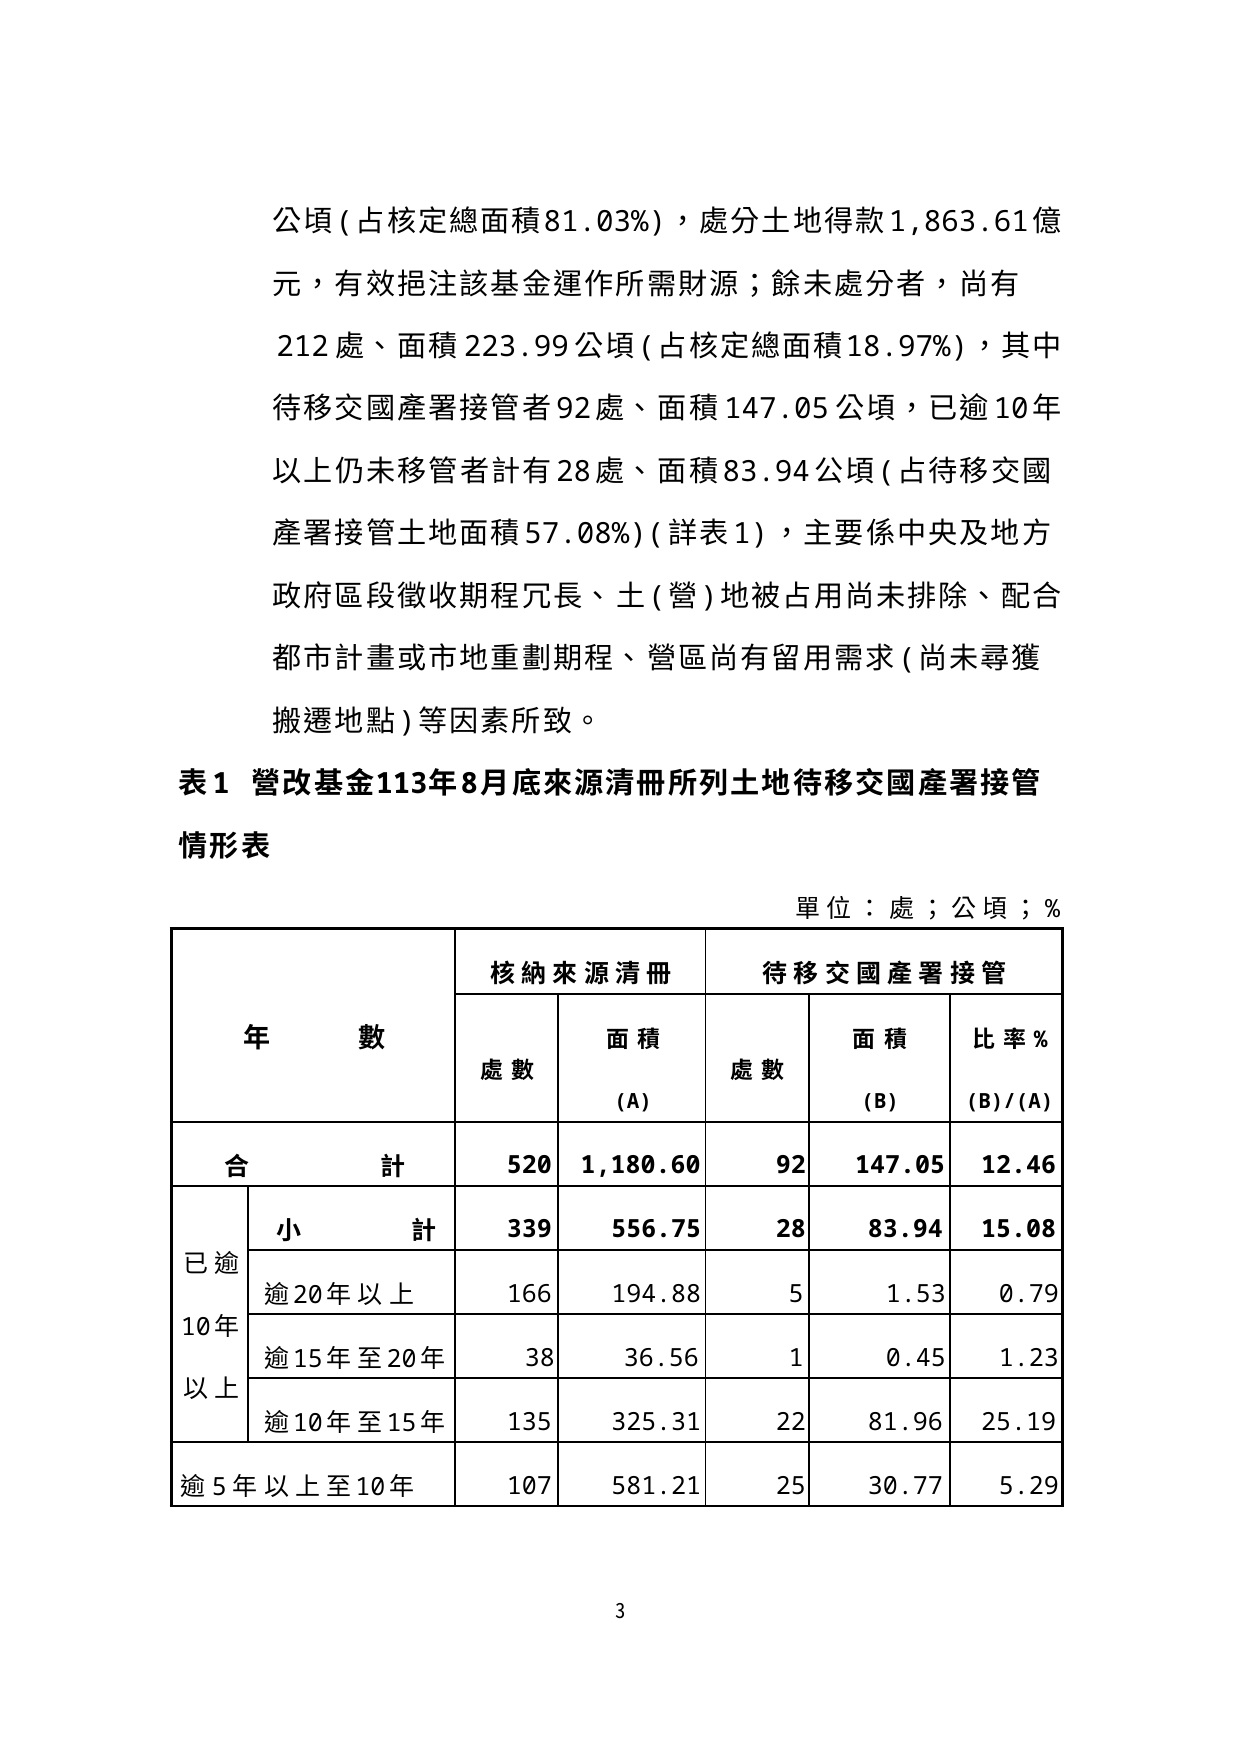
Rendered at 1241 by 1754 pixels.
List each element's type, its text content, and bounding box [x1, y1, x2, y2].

table_cell 處數 [456, 995, 557, 1121]
table_cell 25.19 [951, 1379, 1061, 1441]
table_cell 36.56 [559, 1315, 705, 1377]
table_cell 15.08 [951, 1187, 1061, 1249]
table_cell 83.94 [810, 1187, 949, 1249]
table_cell 處數 [706, 995, 808, 1121]
text 公頃(占核定總面積81.03%)，處分土地得款1,863.61億元，有效挹注該基金運作所需財源；餘未處分者，尚有212處、面積223.99公頃(占核定總面積18.97%)，其中待移交國產署接管者92處、面積147.05公頃，已逾10年以上仍未移管者計有28處、面積83.94公頃(占待移交國產署接管土地面積57.08%)(詳表1)，主要係中央及地方政府區段徵收期程冗長、土(營)地被占用尚未排除、配合都市計畫或市地重劃期程、營區尚有留用需求(尚未尋獲搬遷地點)等因素所致。 [266, 177, 1063, 740]
table_cell 166 [456, 1251, 557, 1313]
table_cell 逾5年以上至10年 [173, 1443, 454, 1505]
table_cell 小 計 [249, 1187, 454, 1249]
table_cell 比率% (B)/(A) [951, 995, 1061, 1121]
table_cell 520 [456, 1123, 557, 1185]
table_cell 339 [456, 1187, 557, 1249]
table_header 待移交國產署接管 [706, 930, 1061, 993]
table_cell 30.77 [810, 1443, 949, 1505]
table_cell 1.23 [951, 1315, 1061, 1377]
table_cell 面積 (A) [559, 995, 705, 1121]
table_cell 581.21 [559, 1443, 705, 1505]
table_cell 38 [456, 1315, 557, 1377]
table_header 核納來源清冊 [456, 930, 705, 993]
table_cell 12.46 [951, 1123, 1061, 1185]
text 單位：處；公頃；% [177, 865, 1063, 927]
table_cell 5 [706, 1251, 808, 1313]
table_cell 28 [706, 1187, 808, 1249]
table_cell 107 [456, 1443, 557, 1505]
table_cell 逾20年以上 [249, 1251, 454, 1313]
table_cell 556.75 [559, 1187, 705, 1249]
table_cell 135 [456, 1379, 557, 1441]
table_cell 1,180.60 [559, 1123, 705, 1185]
table_cell 逾15年至20年 [249, 1315, 454, 1377]
table_cell 92 [706, 1123, 808, 1185]
table_cell 81.96 [810, 1379, 949, 1441]
table_cell 合 計 [173, 1123, 454, 1185]
table_cell 194.88 [559, 1251, 705, 1313]
text 表1 營改基金113年8月底來源清冊所列土地待移交國產署接管情形表 [177, 740, 1063, 865]
table_cell 0.79 [951, 1251, 1061, 1313]
table_cell 325.31 [559, 1379, 705, 1441]
table_cell 147.05 [810, 1123, 949, 1185]
table_cell 1 [706, 1315, 808, 1377]
table_cell 面積 (B) [810, 995, 949, 1121]
table_cell 1.53 [810, 1251, 949, 1313]
table_header 年 數 [173, 930, 454, 1121]
table_cell 逾10年至15年 [249, 1379, 454, 1441]
table_cell 5.29 [951, 1443, 1061, 1505]
table_cell 已逾10年以上 [173, 1187, 247, 1441]
table_cell 22 [706, 1379, 808, 1441]
table_cell 0.45 [810, 1315, 949, 1377]
table_cell 25 [706, 1443, 808, 1505]
